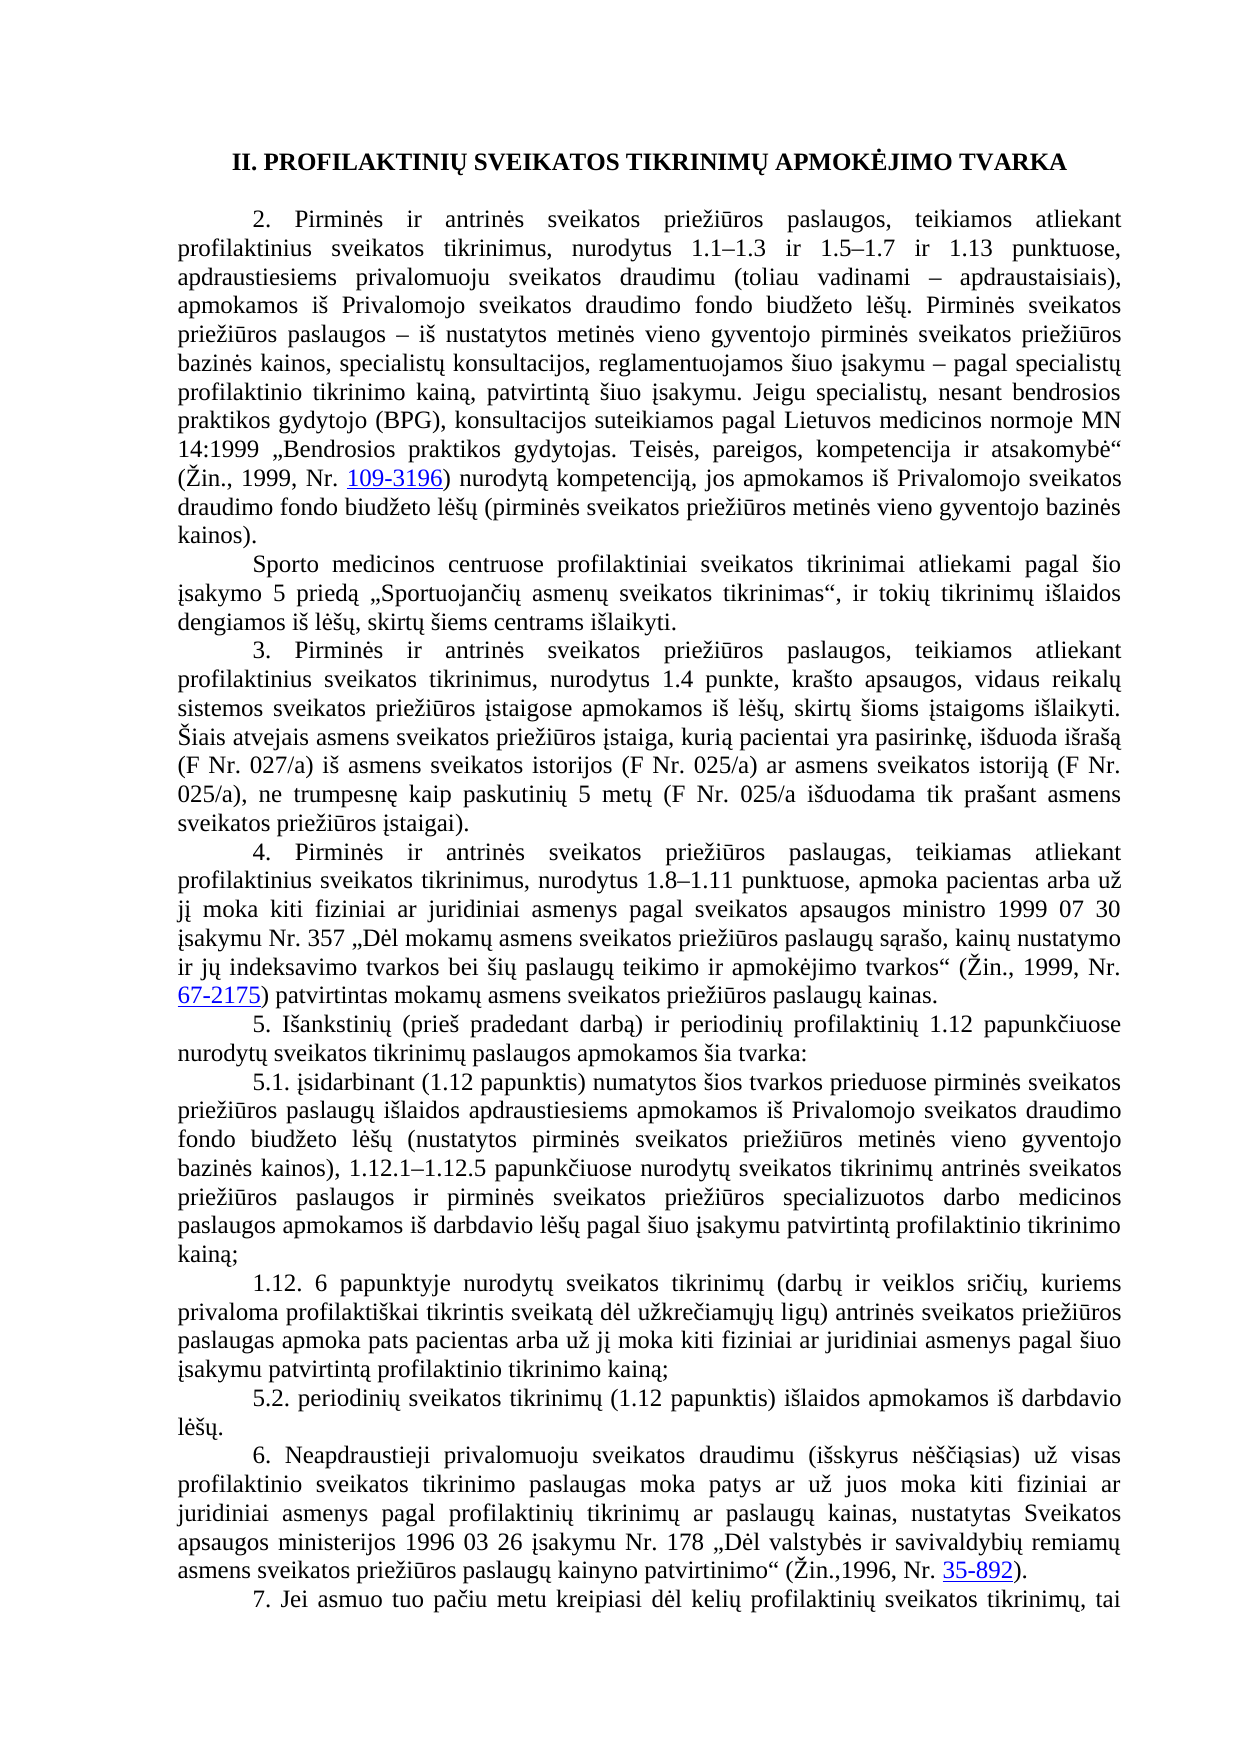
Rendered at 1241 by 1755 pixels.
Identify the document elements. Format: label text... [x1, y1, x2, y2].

text 2. Pirminės ir antrinės sveikatos priežiūros paslaugos, teikiamos atliekant profilaktinius sveikatos tikrinimus, nurodytus 1.1–1.3 ir 1.5–1.7 ir 1.13 punktuose, apdraustiesiems privalomuoju sveikatos draudimu (toliau vadinami – apdraustaisiais), apmokamos iš Privalomojo sveikatos draudimo fondo biudžeto lėšų. Pirminės sveikatos priežiūros paslaugos – iš nustatytos metinės vieno gyventojo pirminės sveikatos priežiūros bazinės kainos, specialistų konsultacijos, reglamentuojamos šiuo įsakymu – pagal specialistų profilaktinio tikrinimo kainą, patvirtintą šiuo įsakymu. Jeigu specialistų, nesant bendrosios praktikos gydytojo (BPG), konsultacijos suteikiamos pagal Lietuvos medicinos normoje MN 14:1999 „Bendrosios praktikos gydytojas. Teisės, pareigos, kompetencija ir atsakomybė“ (Žin., 1999, Nr. 109-3196) nurodytą kompetenciją, jos apmokamos iš Privalomojo sveikatos draudimo fondo biudžeto lėšų (pirminės sveikatos priežiūros metinės vieno gyventojo bazinės kainos). [177, 204, 1122, 549]
text 5.2. periodinių sveikatos tikrinimų (1.12 papunktis) išlaidos apmokamos iš darbdavio lėšų. [177, 1383, 1122, 1441]
text II. PROFILAKTINIŲ SVEIKATOS TIKRINIMŲ APMOKĖJIMO TVARKA [177, 147, 1122, 176]
text 7. Jei asmuo tuo pačiu metu kreipiasi dėl kelių profilaktinių sveikatos tikrinimų, tai [177, 1584, 1122, 1613]
text 3. Pirminės ir antrinės sveikatos priežiūros paslaugos, teikiamos atliekant profilaktinius sveikatos tikrinimus, nurodytus 1.4 punkte, krašto apsaugos, vidaus reikalų sistemos sveikatos priežiūros įstaigose apmokamos iš lėšų, skirtų šioms įstaigoms išlaikyti. Šiais atvejais asmens sveikatos priežiūros įstaiga, kurią pacientai yra pasirinkę, išduoda išrašą (F Nr. 027/a) iš asmens sveikatos istorijos (F Nr. 025/a) ar asmens sveikatos istoriją (F Nr. 025/a), ne trumpesnę kaip paskutinių 5 metų (F Nr. 025/a išduodama tik prašant asmens sveikatos priežiūros įstaigai). [177, 636, 1122, 837]
text 6. Neapdraustieji privalomuoju sveikatos draudimu (išskyrus nėščiąsias) už visas profilaktinio sveikatos tikrinimo paslaugas moka patys ar už juos moka kiti fiziniai ar juridiniai asmenys pagal profilaktinių tikrinimų ar paslaugų kainas, nustatytas Sveikatos apsaugos ministerijos 1996 03 26 įsakymu Nr. 178 „Dėl valstybės ir savivaldybių remiamų asmens sveikatos priežiūros paslaugų kainyno patvirtinimo“ (Žin.,1996, Nr. 35-892). [177, 1441, 1122, 1584]
text 4. Pirminės ir antrinės sveikatos priežiūros paslaugas, teikiamas atliekant profilaktinius sveikatos tikrinimus, nurodytus 1.8–1.11 punktuose, apmoka pacientas arba už jį moka kiti fiziniai ar juridiniai asmenys pagal sveikatos apsaugos ministro 1999 07 30 įsakymu Nr. 357 „Dėl mokamų asmens sveikatos priežiūros paslaugų sąrašo, kainų nustatymo ir jų indeksavimo tvarkos bei šių paslaugų teikimo ir apmokėjimo tvarkos“ (Žin., 1999, Nr. 67-2175) patvirtintas mokamų asmens sveikatos priežiūros paslaugų kainas. [177, 837, 1122, 1009]
text Sporto medicinos centruose profilaktiniai sveikatos tikrinimai atliekami pagal šio įsakymo 5 priedą „Sportuojančių asmenų sveikatos tikrinimas“, ir tokių tikrinimų išlaidos dengiamos iš lėšų, skirtų šiems centrams išlaikyti. [177, 549, 1122, 636]
text 5. Išankstinių (prieš pradedant darbą) ir periodinių profilaktinių 1.12 papunkčiuose nurodytų sveikatos tikrinimų paslaugos apmokamos šia tvarka: [177, 1009, 1122, 1067]
text 1.12. 6 papunktyje nurodytų sveikatos tikrinimų (darbų ir veiklos sričių, kuriems privaloma profilaktiškai tikrintis sveikatą dėl užkrečiamųjų ligų) antrinės sveikatos priežiūros paslaugas apmoka pats pacientas arba už jį moka kiti fiziniai ar juridiniai asmenys pagal šiuo įsakymu patvirtintą profilaktinio tikrinimo kainą; [177, 1268, 1122, 1383]
text 5.1. įsidarbinant (1.12 papunktis) numatytos šios tvarkos prieduose pirminės sveikatos priežiūros paslaugų išlaidos apdraustiesiems apmokamos iš Privalomojo sveikatos draudimo fondo biudžeto lėšų (nustatytos pirminės sveikatos priežiūros metinės vieno gyventojo bazinės kainos), 1.12.1–1.12.5 papunkčiuose nurodytų sveikatos tikrinimų antrinės sveikatos priežiūros paslaugos ir pirminės sveikatos priežiūros specializuotos darbo medicinos paslaugos apmokamos iš darbdavio lėšų pagal šiuo įsakymu patvirtintą profilaktinio tikrinimo kainą; [177, 1067, 1122, 1268]
